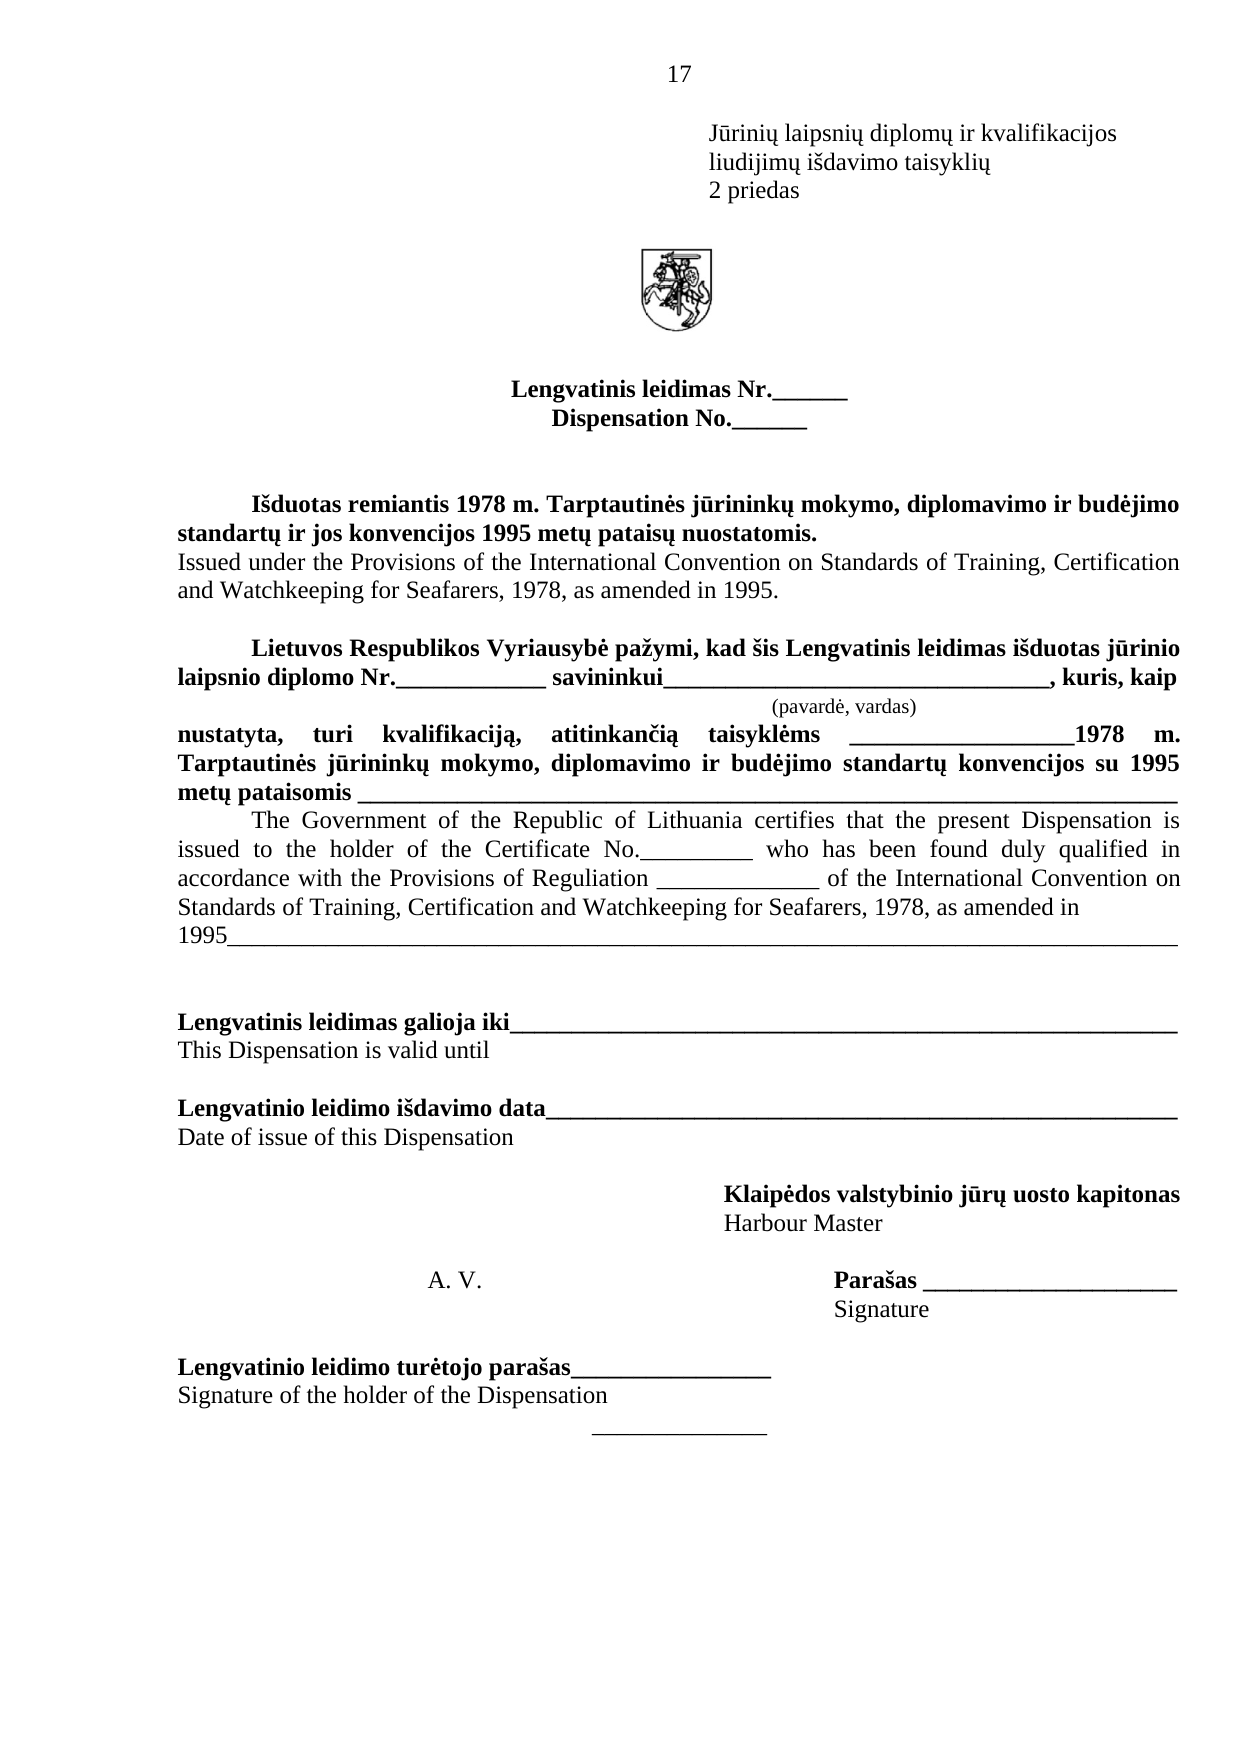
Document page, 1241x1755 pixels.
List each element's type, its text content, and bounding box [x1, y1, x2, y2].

text Signature of the holder of the Dispensation [177, 1381, 1181, 1409]
text Lietuvos Respublikos Vyriausybė pažymi, kad šis Lengvatinis leidimas išduotas jūrinio laipsnio diplomo Nr.____________ savininkui , kuris, kaip [177, 633, 1181, 691]
text (pavardė, vardas) [177, 691, 1181, 719]
text Issued under the Provisions of the International Convention on Standards of Training, Certification and Watchkeeping for Seafarers, 1978, as amended in 1995. [177, 547, 1181, 604]
text 1995 [177, 921, 1181, 949]
text Date of issue of this Dispensation [177, 1122, 1181, 1151]
text Lengvatinio leidimo išdavimo data [177, 1093, 1181, 1122]
text Klaipėdos valstybinio jūrų uosto kapitonas [177, 1179, 1181, 1208]
text Lengvatinio leidimo turėtojo parašas________________ [177, 1352, 1181, 1381]
text nustatyta, turi kvalifikaciją, atitinkančią taisyklėms __________________1978 m. Tarptautinės jūrininkų mokymo, diplomavimo ir budėjimo standartų konvencijos su 1995 metų pataisomis [177, 719, 1181, 806]
text Lengvatinis leidimas Nr.______ [177, 374, 1181, 403]
text liudijimų išdavimo taisyklių [177, 147, 1181, 176]
text Išduotas remiantis 1978 m. Tarptautinės jūrininkų mokymo, diplomavimo ir budėjimo standartų ir jos konvencijos 1995 metų pataisų nuostatomis. [177, 489, 1181, 547]
text The Government of the Republic of Lithuania certifies that the present Dispensation is issued to the holder of the Certificate No._________ who has been found duly qualified in accordance with the Provisions of Reguliation _____________ of the International Convention on Standards of Training, Certification and Watchkeeping for Seafarers, 1978, as amended in [177, 806, 1181, 921]
text ______________ [177, 1409, 1181, 1438]
text Jūrinių laipsnių diplomų ir kvalifikacijos [709, 118, 1181, 147]
text 2 priedas [177, 176, 1181, 204]
text Lengvatinis leidimas galioja iki [177, 1007, 1181, 1036]
text A. V. Parašas [177, 1266, 1181, 1294]
text Dispensation No.______ [177, 403, 1181, 432]
text Harbour Master [177, 1208, 1181, 1237]
text Signature [177, 1294, 1181, 1323]
text This Dispensation is valid until [177, 1036, 1181, 1064]
